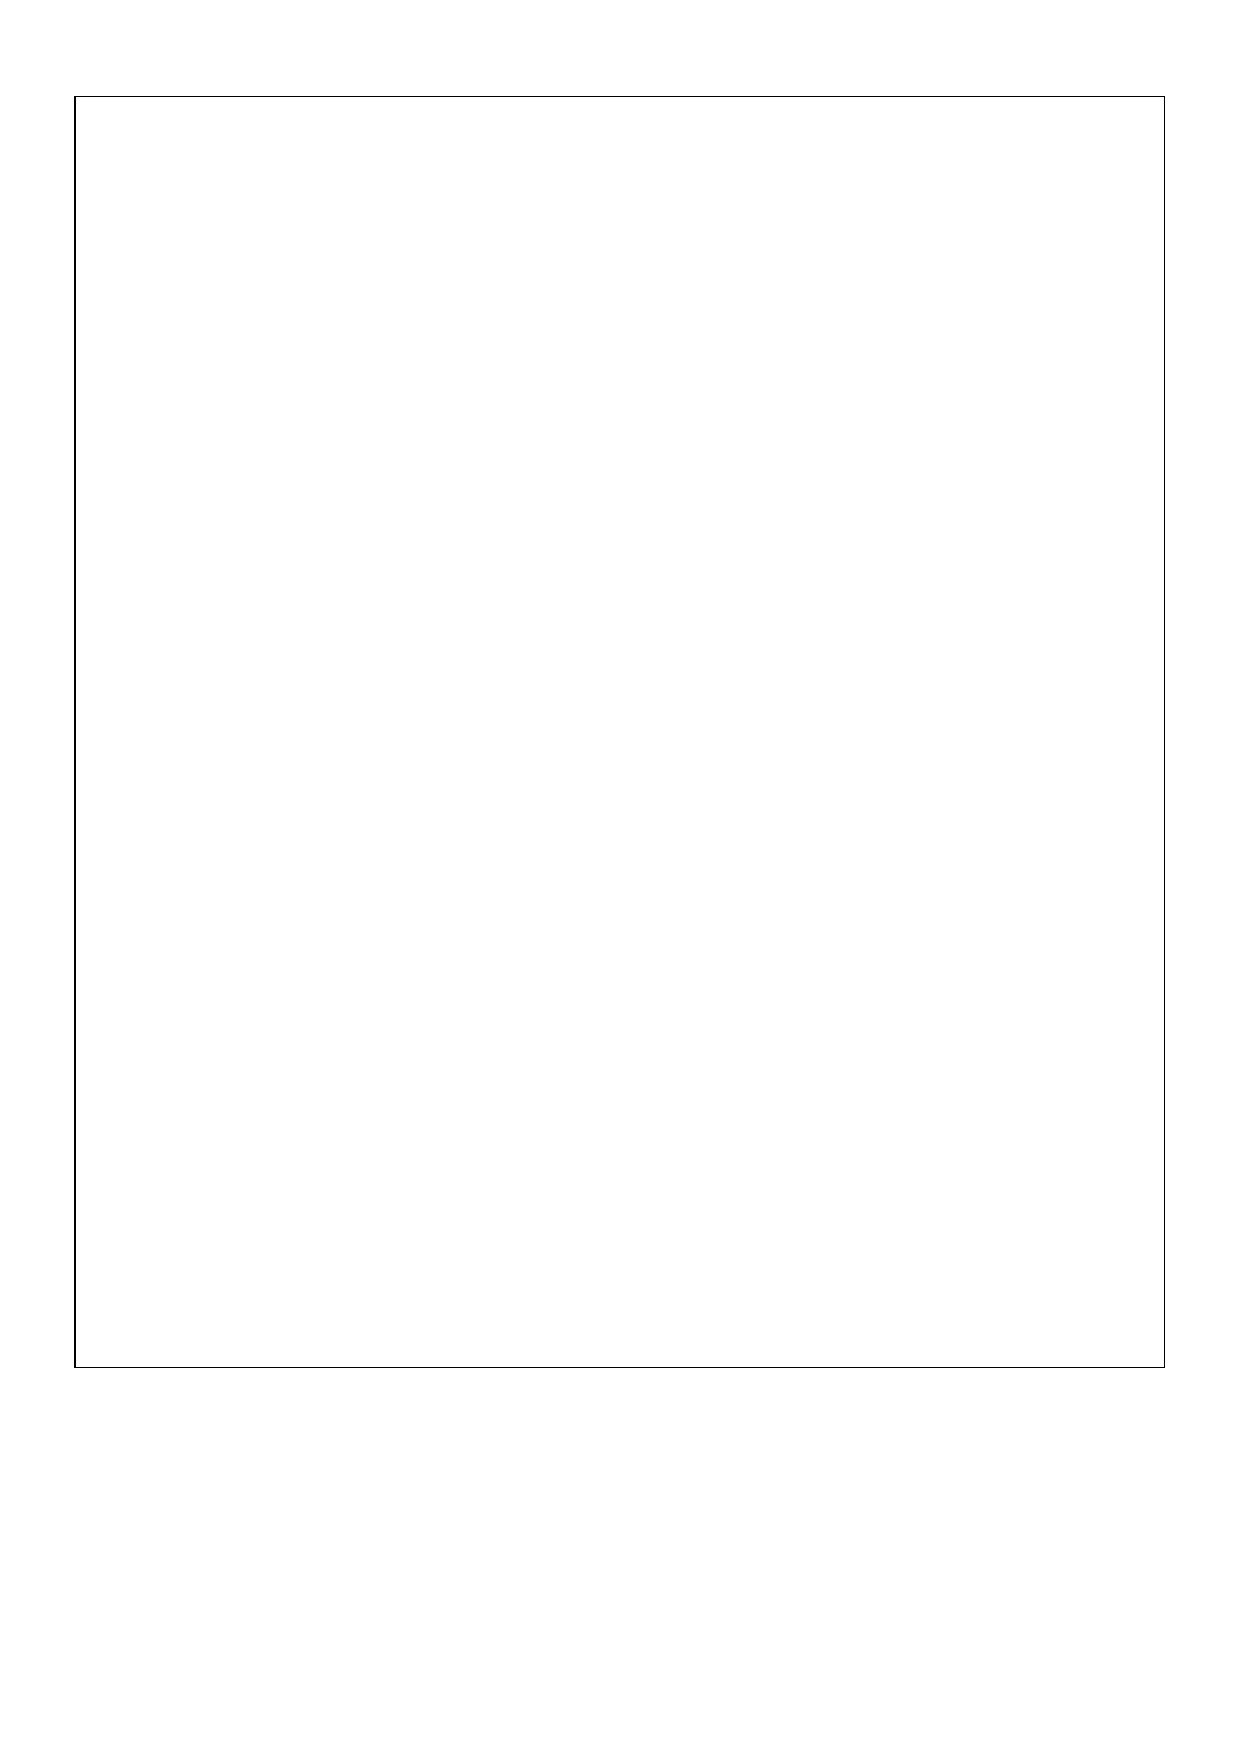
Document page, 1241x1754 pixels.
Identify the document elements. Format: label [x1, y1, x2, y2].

table_cell [76, 97, 1164, 1367]
